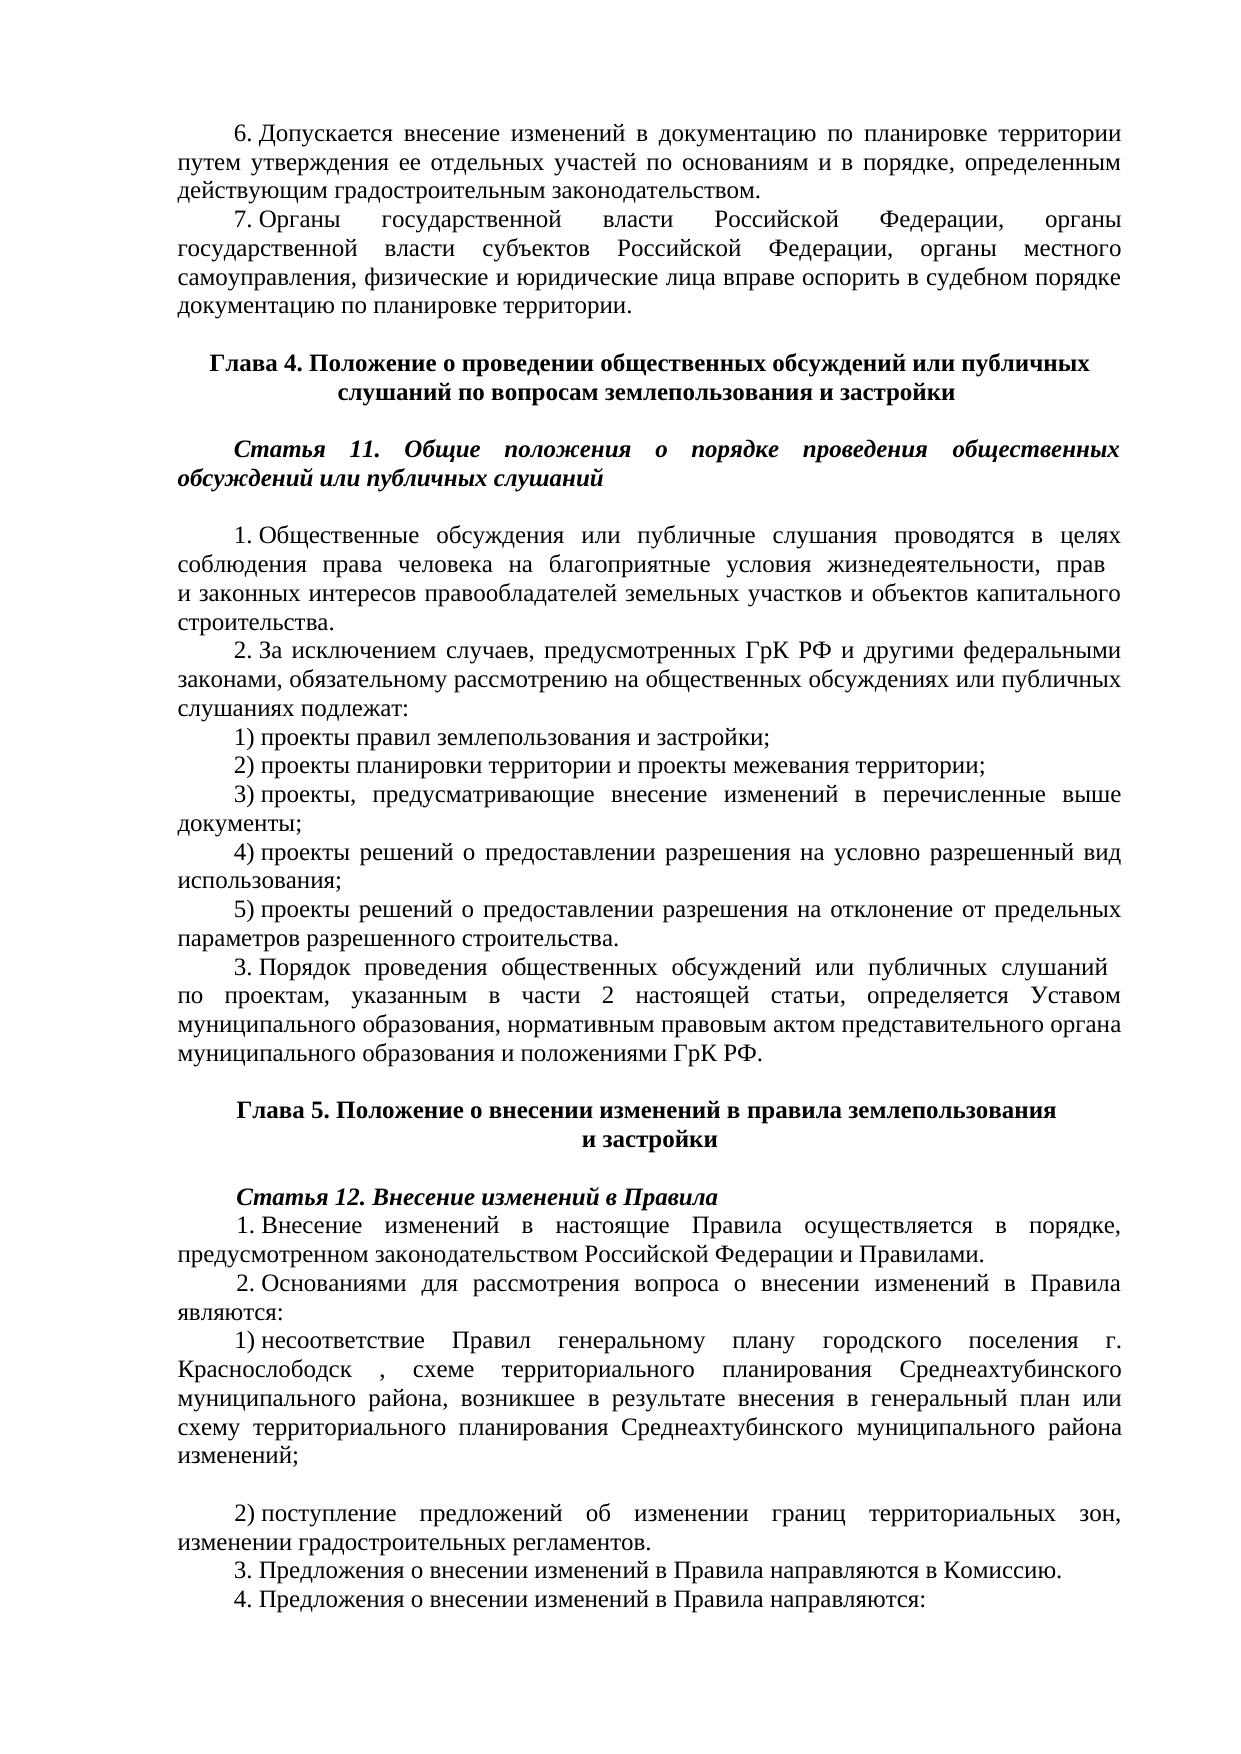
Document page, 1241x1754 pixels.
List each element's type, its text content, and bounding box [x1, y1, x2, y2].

text 2. За исключением случаев, предусмотренных ГрК РФ и другими федеральными законами, обязательному рассмотрению на общественных обсуждениях или публичных слушаниях подлежат: [177, 636, 1122, 722]
text 2) проекты планировки территории и проекты межевания территории; [177, 751, 1122, 779]
text 2) поступление предложений об изменении границ территориальных зон, изменении градостроительных регламентов. [177, 1498, 1122, 1556]
text Глава 5. Положение о внесении изменений в правила землепользования [177, 1096, 1122, 1124]
text 6. Допускается внесение изменений в документацию по планировке территории путем утверждения ее отдельных участей по основаниям и в порядке, определенным действующим градостроительным законодательством. [177, 118, 1122, 204]
text и застройки [177, 1124, 1122, 1153]
text 1. Общественные обсуждения или публичные слушания проводятся в целях соблюдения права человека на благоприятные условия жизнедеятельности, прав и законных интересов правообладателей земельных участков и объектов капитального строительства. [177, 521, 1122, 636]
text 4. Предложения о внесении изменений в Правила направляются: [177, 1584, 1122, 1613]
text 3. Предложения о внесении изменений в Правила направляются в Комиссию. [177, 1556, 1122, 1584]
text Глава 4. Положение о проведении общественных обсуждений или публичных слушаний по вопросам землепользования и застройки [177, 348, 1122, 406]
text 5) проекты решений о предоставлении разрешения на отклонение от предельных параметров разрешенного строительства. [177, 894, 1122, 952]
text 3) проекты, предусматривающие внесение изменений в перечисленные выше документы; [177, 779, 1122, 837]
text Статья 12. Внесение изменений в Правила [177, 1182, 1122, 1211]
text Статья 11. Общие положения о порядке проведения общественных обсуждений или публичных слушаний [177, 434, 1122, 492]
text 7. Органы государственной власти Российской Федерации, органы государственной власти субъектов Российской Федерации, органы местного самоуправления, физические и юридические лица вправе оспорить в судебном порядке документацию по планировке территории. [177, 204, 1122, 319]
text 3. Порядок проведения общественных обсуждений или публичных слушаний по проектам, указанным в части 2 настоящей статьи, определяется Уставом муниципального образования, нормативным правовым актом представительного органа муниципального образования и положениями ГрК РФ. [177, 952, 1122, 1067]
text 2. Основаниями для рассмотрения вопроса о внесении изменений в Правила являются: [177, 1268, 1122, 1326]
text 1. Внесение изменений в настоящие Правила осуществляется в порядке, предусмотренном законодательством Российской Федерации и Правилами. [177, 1211, 1122, 1268]
text 4) проекты решений о предоставлении разрешения на условно разрешенный вид использования; [177, 837, 1122, 894]
text 1) проекты правил землепользования и застройки; [177, 722, 1122, 751]
text 1) несоответствие Правил генеральному плану городского поселения г. Краснослободск , схеме территориального планирования Среднеахтубинского муниципального района, возникшее в результате внесения в генеральный план или схему территориального планирования Среднеахтубинского муниципального района изменений; [177, 1326, 1122, 1469]
